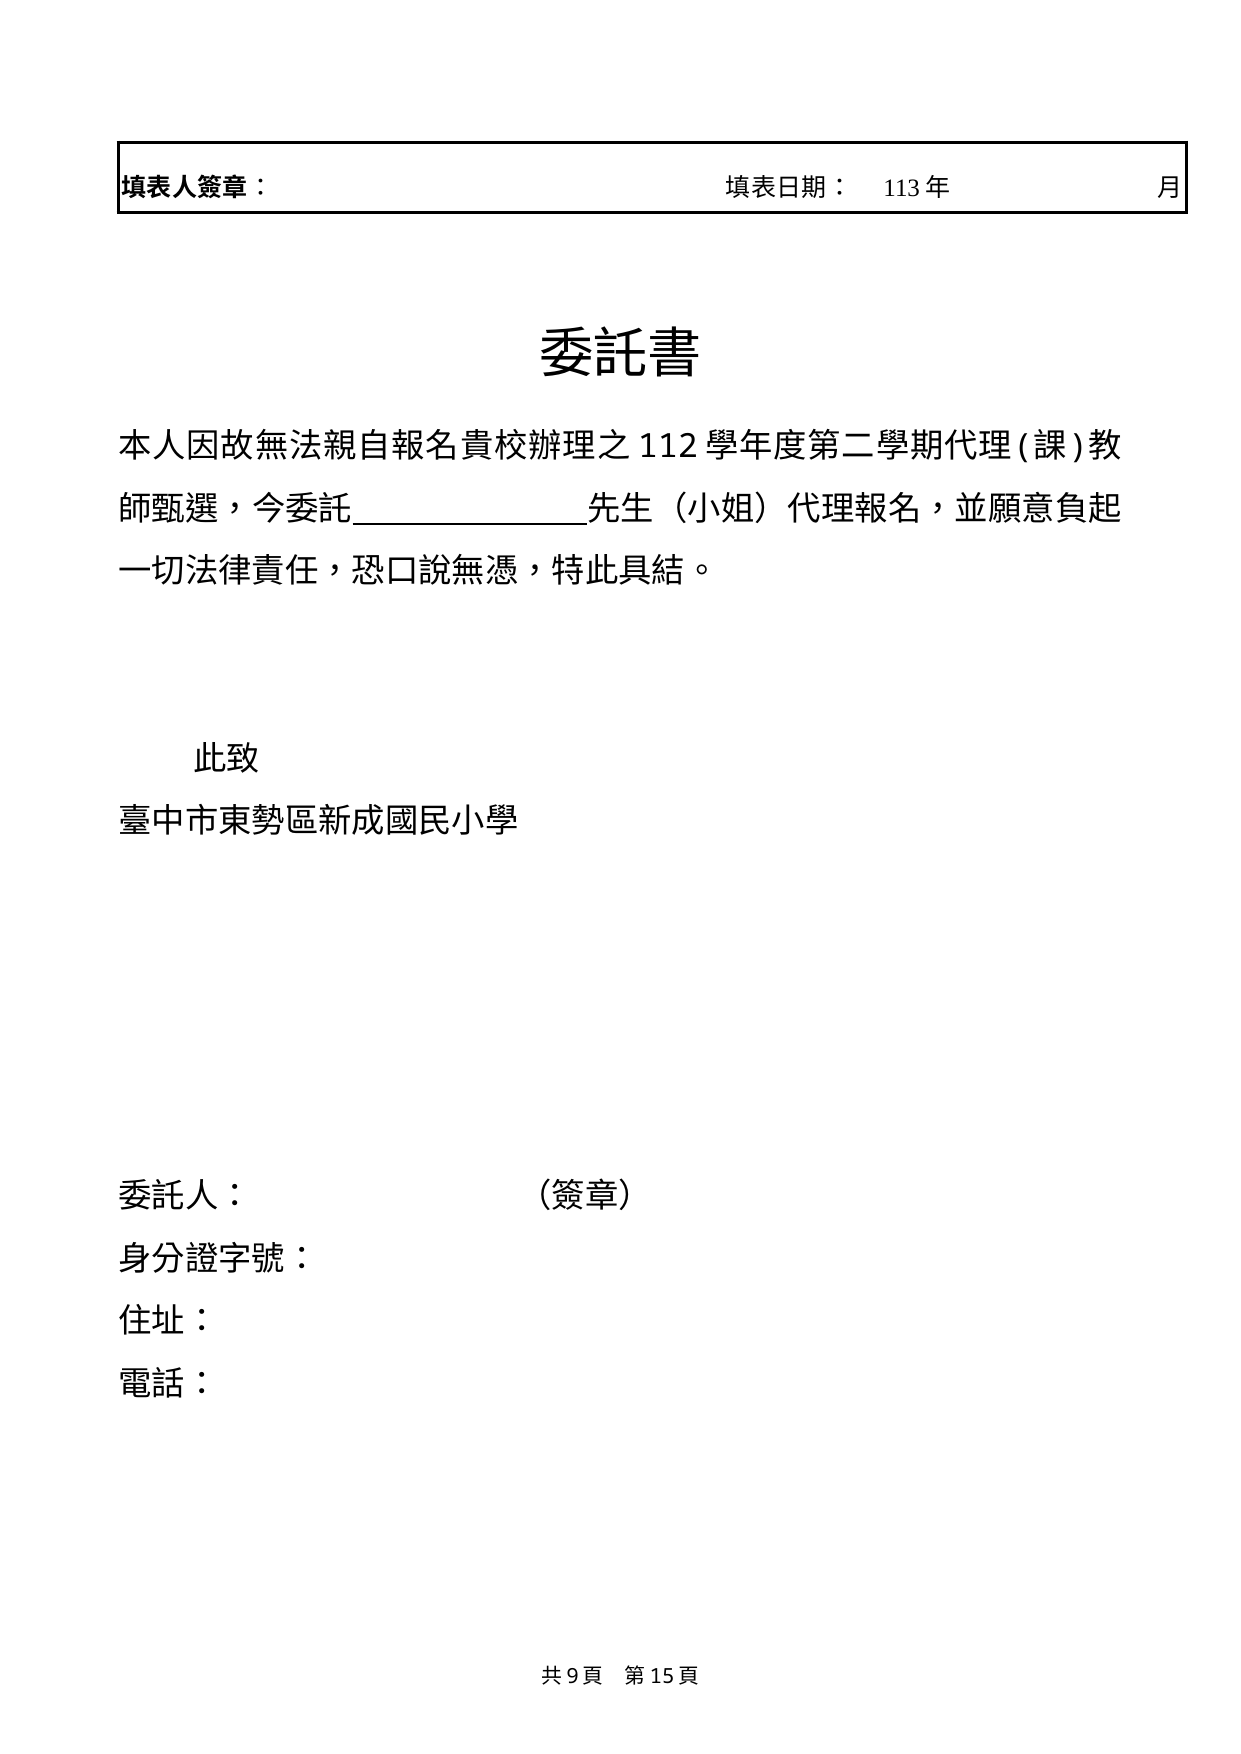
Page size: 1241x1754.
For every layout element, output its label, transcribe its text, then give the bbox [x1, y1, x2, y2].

text 委託書 [118, 276, 1122, 401]
text 臺中市東勢區新成國民小學 [118, 776, 1122, 839]
text 本人因故無法親自報名貴校辦理之112學年度第二學期代理(課)教師甄選，今委託 先生（小姐）代理報名，並願意負起一切法律責任，恐口說無憑，特此具結。 [118, 401, 1122, 589]
text 此致 [118, 714, 1122, 776]
table_cell 填表人簽章： 填表日期： 113年 月 日 [120, 144, 1185, 211]
text 電話： [118, 1339, 1122, 1401]
text 委託人： （簽章） [118, 1151, 1122, 1214]
text 住址： [118, 1276, 1122, 1339]
text 身分證字號： [118, 1214, 1122, 1276]
